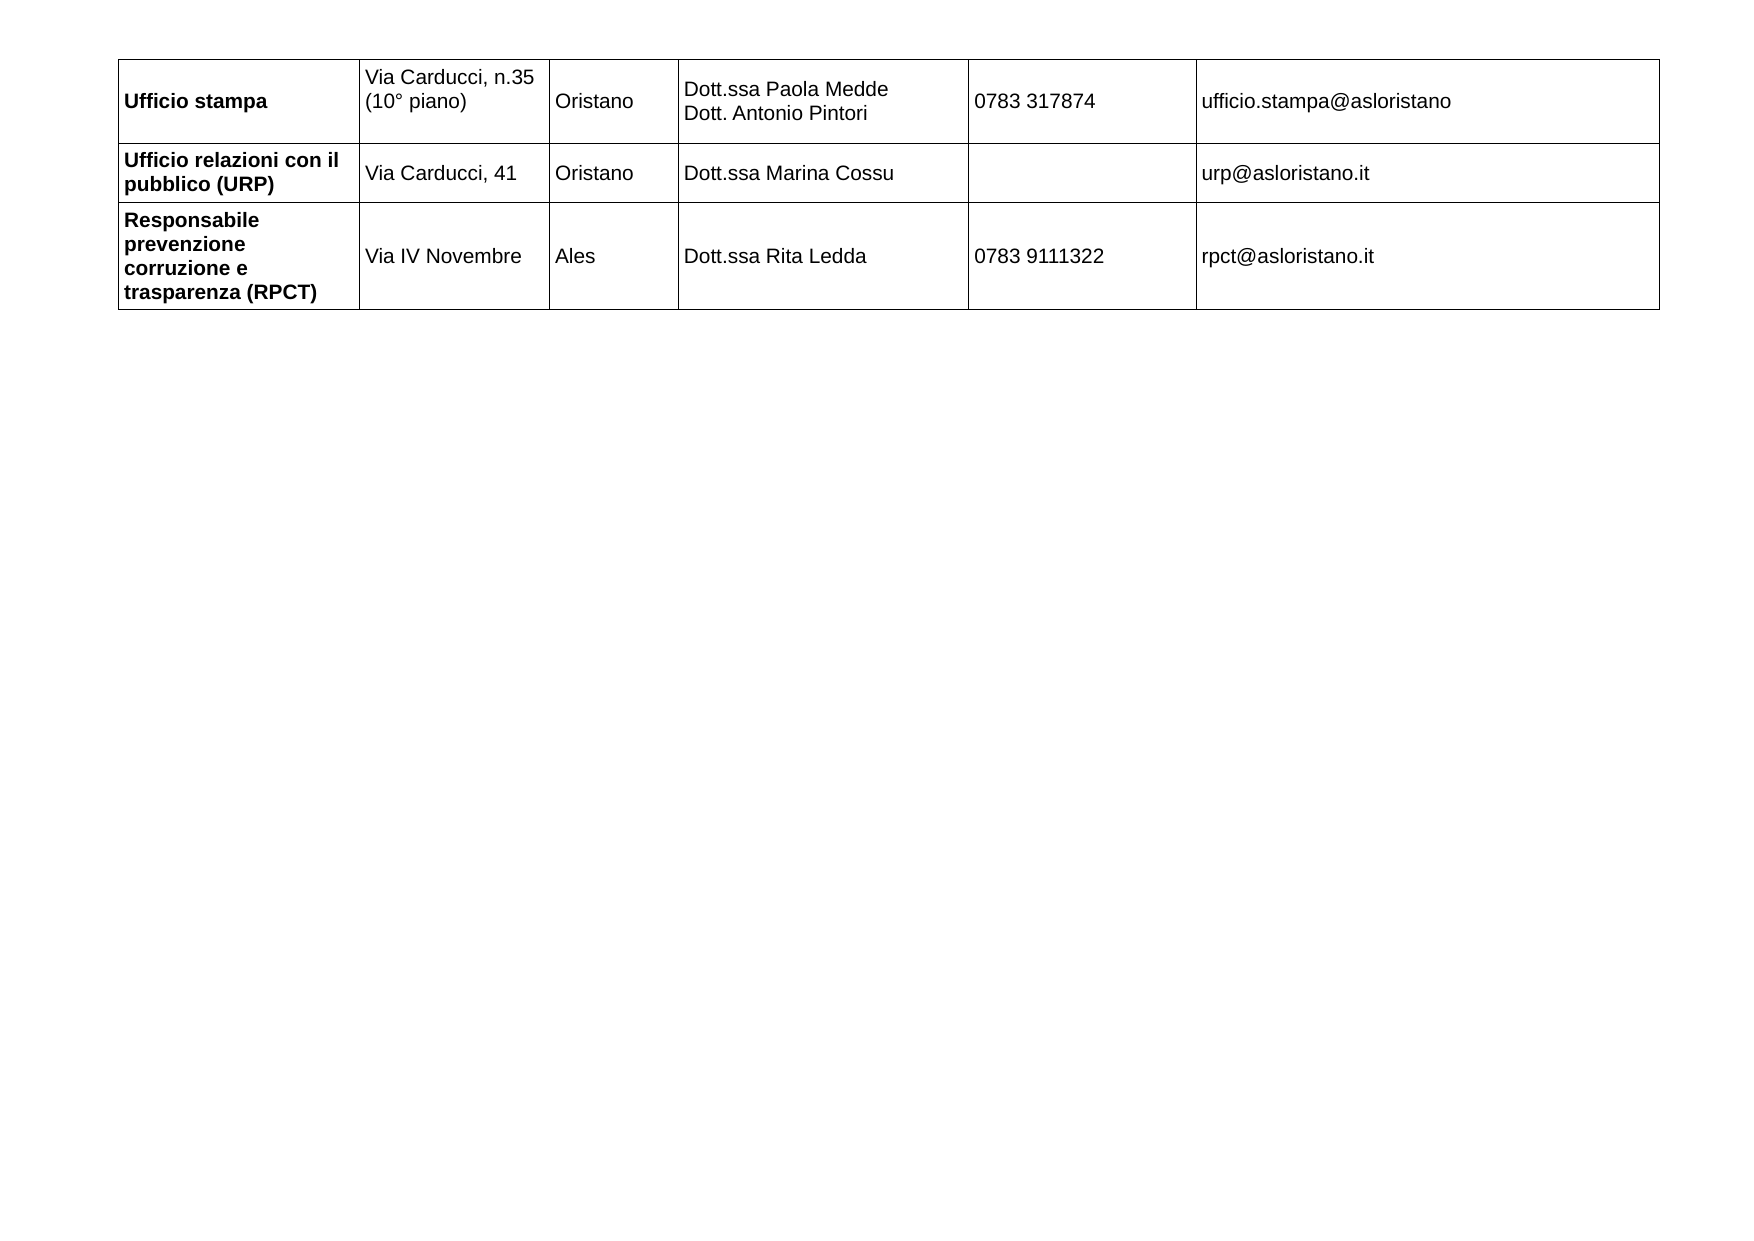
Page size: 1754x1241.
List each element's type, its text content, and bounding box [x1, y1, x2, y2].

table_cell [969, 144, 1196, 202]
table_cell 0783 317874 [969, 60, 1196, 142]
table_cell 0783 9111322 [969, 203, 1196, 309]
table_cell rpct@asloristano.it [1197, 203, 1659, 309]
table_cell Ufficio relazioni con il pubblico (URP) [119, 144, 359, 202]
table_cell Dott.ssa Paola Medde Dott. Antonio Pintori [679, 60, 968, 142]
table_cell Via Carducci, n.35 (10° piano) [360, 60, 549, 142]
table_cell Dott.ssa Rita Ledda [679, 203, 968, 309]
table_cell urp@asloristano.it [1197, 144, 1659, 202]
table_cell ufficio.stampa@asloristano [1197, 60, 1659, 142]
table_cell Via Carducci, 41 [360, 144, 549, 202]
table_cell Responsabile prevenzione corruzione e trasparenza (RPCT) [119, 203, 359, 309]
table_cell Via IV Novembre [360, 203, 549, 309]
table_cell Oristano [550, 144, 678, 202]
table_cell Oristano [550, 60, 678, 142]
table_cell Ufficio stampa [119, 60, 359, 142]
table_cell Ales [550, 203, 678, 309]
table_cell Dott.ssa Marina Cossu [679, 144, 968, 202]
